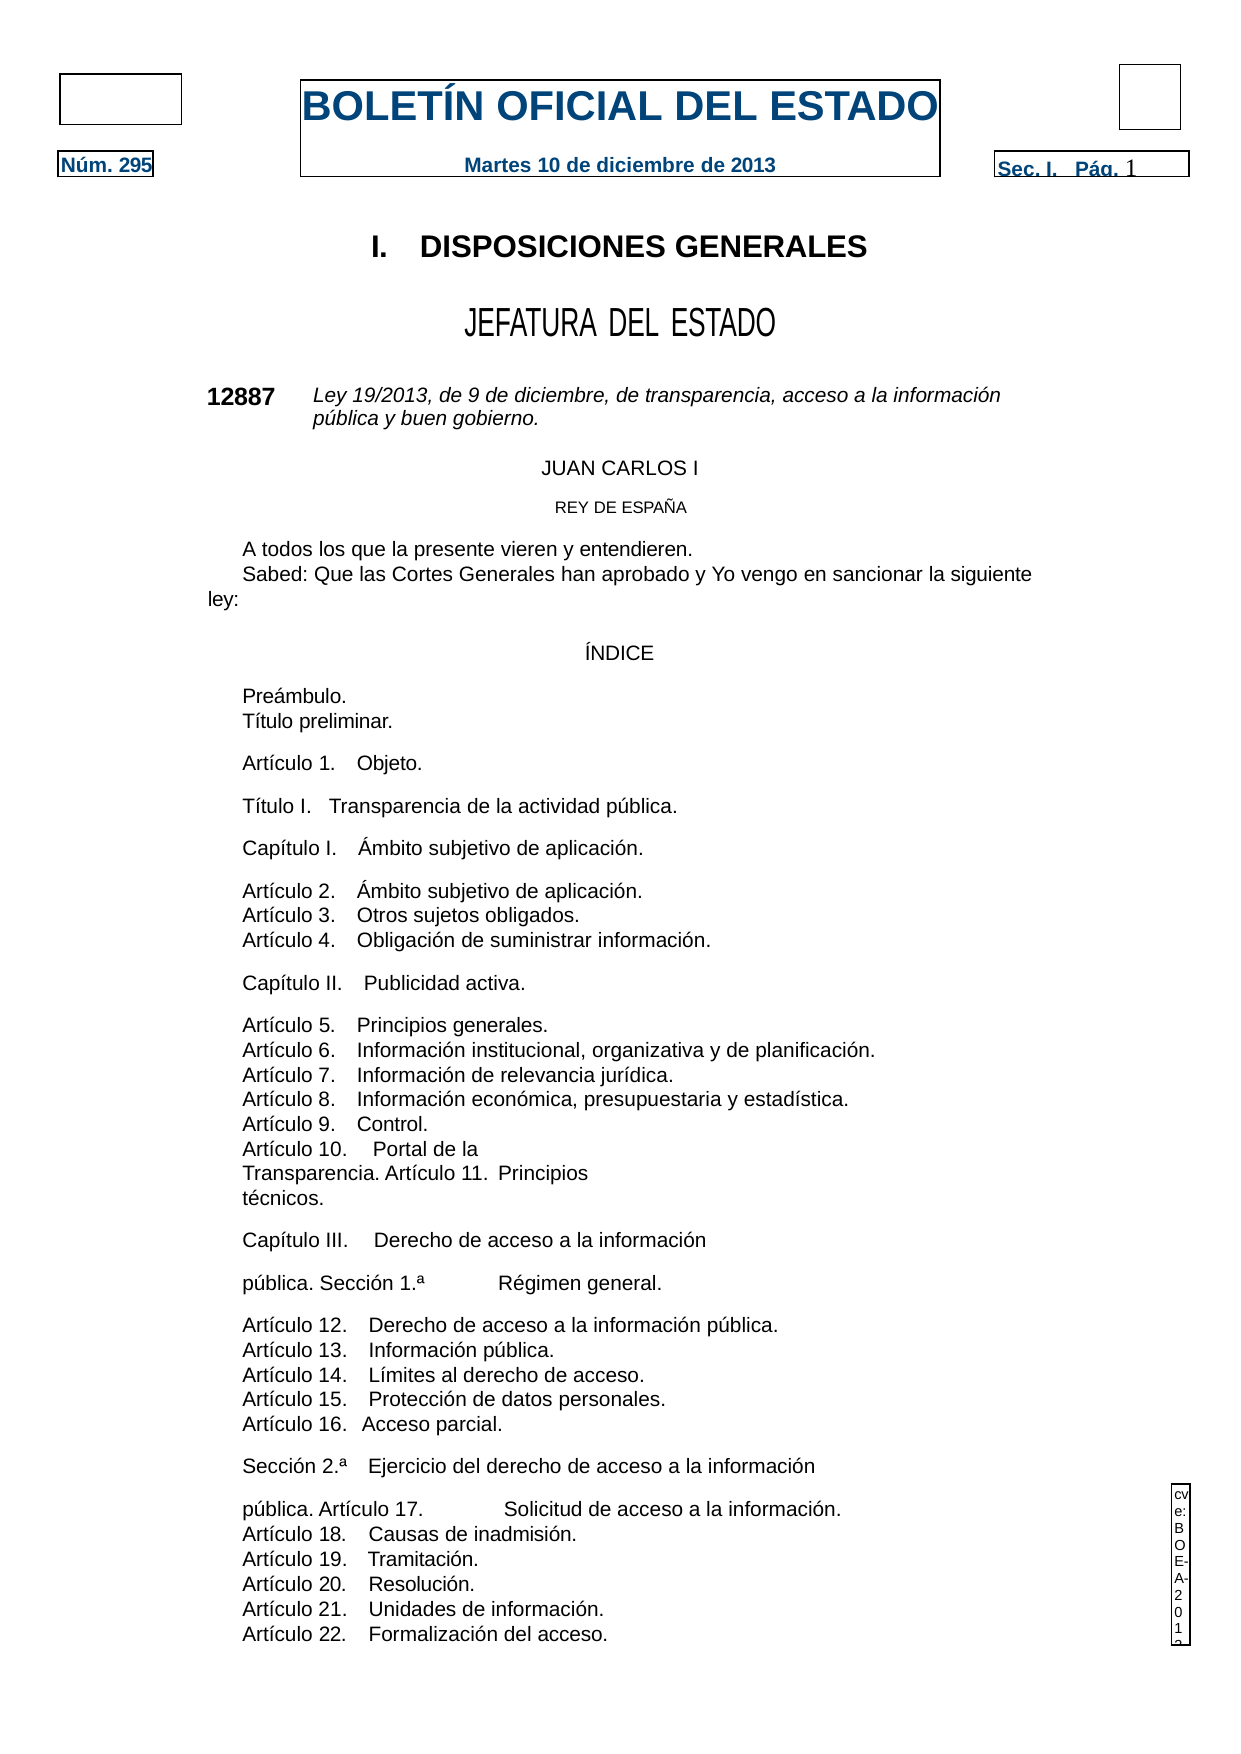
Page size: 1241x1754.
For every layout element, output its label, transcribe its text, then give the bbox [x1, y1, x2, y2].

text Título I. Transparencia de la actividad pública. Capítulo I. Ámbito subjetivo de aplicación. [242, 794, 681, 860]
text Sección 2.ª Ejercicio del derecho de acceso a la información pública. Artículo 17. Solicitud de acceso a la información. [242, 1440, 893, 1525]
text Artículo 1. Objeto. [242, 751, 424, 775]
text Artículo 19. Tramitación. [242, 1547, 1171, 1571]
text Artículo 14. Límites al derecho de acceso. Artículo 15. Protección de datos personales. Artículo 16. Acceso parcial. [242, 1363, 666, 1436]
text Artículo 2. Ámbito subjetivo de aplicación. Artículo 3. Otros sujetos obligados. [242, 879, 643, 927]
text 12887 Ley 19/2013, de 9 de diciembre, de transparencia, acceso a la información pública y buen gobierno. [207, 380, 1033, 429]
text Artículo 8. Información económica, presupuestaria y estadística. Artículo 9. Control. [242, 1087, 849, 1136]
text A todos los que la presente vieren y entendieren. [242, 537, 1192, 561]
text Capítulo III. Derecho de acceso a la información pública. Sección 1.ª Régimen general. [242, 1228, 780, 1295]
text Artículo 4. Obligación de suministrar información. Capítulo II. Publicidad activa. [242, 928, 711, 994]
text cve: BOE-A-2013-12887 [1174, 1486, 1189, 1644]
text Artículo 6. Información institucional, organizativa y de planificación. Artículo 7. Información de relevancia jurídica. [242, 1038, 876, 1087]
text Preámbulo. Título preliminar. [242, 684, 396, 732]
text ÍNDICE [584, 641, 1192, 665]
text ley: [48, 587, 239, 611]
text Artículo 20. Resolución. [242, 1572, 1171, 1596]
text Artículo 21. Unidades de información. Artículo 22. Formalización del acceso. [242, 1597, 609, 1646]
text Sabed: Que las Cortes Generales han aprobado y Yo vengo en sancionar la siguiente [242, 562, 1192, 586]
text I. DISPOSICIONES GENERALES [371, 228, 1192, 264]
text Artículo 12. Derecho de acceso a la información pública. Artículo 13. Información pública. [242, 1313, 778, 1362]
text Artículo 10. Portal de la Transparencia. Artículo 11. Principios técnicos. [242, 1137, 617, 1210]
text JEFATURA DEL ESTADO [48, 298, 1192, 345]
text Artículo 5. Principios generales. [242, 1013, 1192, 1037]
text REY DE ESPAÑA [540, 498, 701, 517]
text JUAN CARLOS I [540, 456, 700, 480]
text Artículo 18. Causas de inadmisión. [242, 1525, 1171, 1546]
